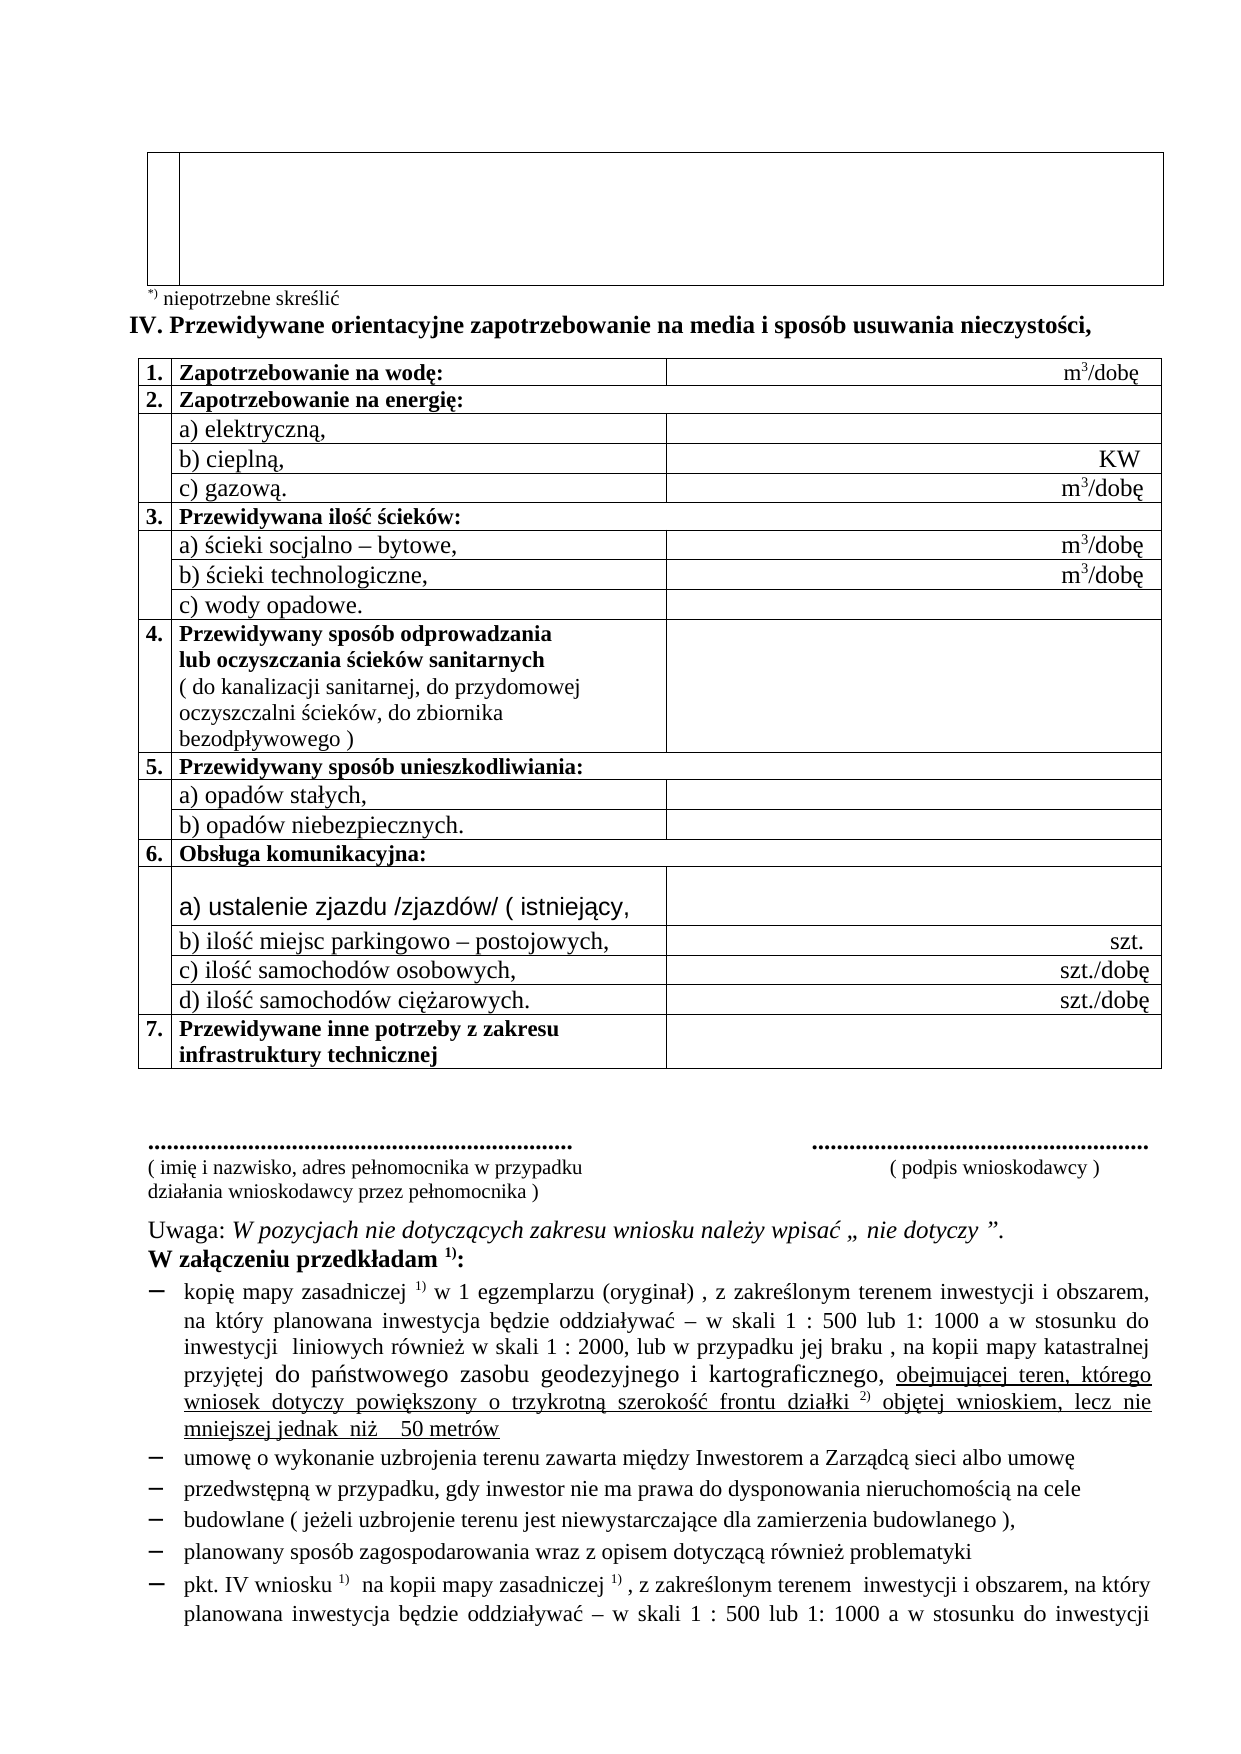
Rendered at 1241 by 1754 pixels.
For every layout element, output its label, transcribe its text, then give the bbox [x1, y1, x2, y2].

text działania wnioskodawcy przez pełnomocnika ) [148, 1179, 1152, 1203]
table_cell [667, 1015, 1161, 1068]
table_cell [139, 867, 171, 1014]
list planowany sposób zagospodarowania wraz z opisem dotyczącą również problematyki [146, 1535, 1152, 1566]
table_cell KW [667, 414, 1161, 443]
table_cell szt./dobę [667, 956, 1161, 984]
list budowlane ( jeżeli uzbrojenie terenu jest niewystarczające dla zamierzenia budowlanego ), [146, 1503, 1152, 1535]
table_cell c) wody opadowe. [172, 590, 666, 619]
table_cell a) ustalenie zjazdu /zjazdów/ ( istniejący, projektowany), [172, 867, 666, 925]
table_cell Przewidywany sposób odprowadzania lub oczyszczania ścieków sanitarnych ( do kanalizacji sanitarnej, do przydomowej oczyszczalni ścieków, do zbiornika bezodpływowego ) [172, 620, 666, 752]
table_cell [180, 153, 1163, 285]
table_cell b) opadów niebezpiecznych. [172, 810, 666, 839]
table_cell 4. [139, 620, 171, 752]
table_cell Przewidywane inne potrzeby z zakresu infrastruktury technicznej [172, 1015, 666, 1068]
text IV. Przewidywane orientacyjne zapotrzebowanie na media i sposób usuwania nieczystości, [129, 310, 1152, 339]
text Uwaga: W pozycjach nie dotyczących zakresu wniosku należy wpisać „ nie dotyczy ”. [148, 1215, 1152, 1244]
list umowę o wykonanie uzbrojenia terenu zawarta między Inwestorem a Zarządcą sieci albo umowę [146, 1441, 1152, 1472]
table_cell [667, 867, 1161, 925]
text *) niepotrzebne skreślić [148, 286, 1152, 310]
table_cell Przewidywany sposób unieszkodliwiania: [172, 753, 1161, 779]
table_cell m3/dobę [667, 560, 1161, 589]
table_cell szt. [667, 926, 1161, 954]
list pkt. IV wniosku 1) na kopii mapy zasadniczej 1) , z zakreślonym terenem inwestycji i obszarem, na który planowana inwestycja będzie oddziaływać – w skali 1 : 500 lub 1: 1000 a w stosunku do inwestycji [146, 1566, 1152, 1626]
table_cell 5. [139, 753, 171, 779]
table_cell Przewidywana ilość ścieków: [172, 503, 1161, 529]
table_cell Zapotrzebowanie na energię: [172, 386, 1161, 413]
list przedwstępną w przypadku, gdy inwestor nie ma prawa do dysponowania nieruchomością na cele [146, 1472, 1152, 1503]
table_cell KW [667, 444, 1161, 472]
table_header 1. [139, 359, 171, 385]
table_cell [667, 620, 1161, 752]
table_cell b) ilość miejsc parkingowo – postojowych, [172, 926, 666, 954]
table_cell [139, 531, 171, 619]
table_cell [139, 780, 171, 839]
table_cell [139, 414, 171, 502]
table_cell c) ilość samochodów osobowych, [172, 956, 666, 984]
table_cell szt./dobę [667, 985, 1161, 1014]
table_cell Obsługa komunikacyjna: [172, 840, 1161, 866]
table_cell d) ilość samochodów ciężarowych. [172, 985, 666, 1014]
table_cell b) cieplną, [172, 444, 666, 472]
table_cell 3. [139, 503, 171, 529]
text W załączeniu przedkładam 1): [148, 1244, 1152, 1273]
table_cell 6. [139, 840, 171, 866]
table_cell a) elektryczną, [172, 414, 666, 443]
table_header Zapotrzebowanie na wodę: [172, 359, 666, 385]
table_cell 2. [139, 386, 171, 413]
table_cell m3/dobę [667, 474, 1161, 502]
table_cell [148, 153, 179, 285]
table_cell 7. [139, 1015, 171, 1068]
table_header m3/dobę [667, 359, 1161, 385]
table_cell m3/dobę [667, 531, 1161, 559]
text ( imię i nazwisko, adres pełnomocnika w przypadku ( podpis wnioskodawcy ) [148, 1155, 1152, 1179]
table_cell [667, 780, 1161, 809]
text .................................................................... ...................................................... [148, 1126, 1152, 1155]
table_cell c) gazową. [172, 474, 666, 502]
table_cell a) ścieki socjalno – bytowe, [172, 531, 666, 559]
list kopię mapy zasadniczej 1) w 1 egzemplarzu (oryginał) , z zakreślonym terenem inwestycji i obszarem, na który planowana inwestycja będzie oddziaływać – w skali 1 : 500 lub 1: 1000 a w stosunku do inwestycji liniowych również w skali 1 : 2000, lub w przypadku jej braku , na kopii mapy katastralnej przyjętej do państwowego zasobu geodezyjnego i kartograficznego, obejmującej teren, którego wniosek dotyczy powiększony o trzykrotną szerokość frontu działki 2) objętej wnioskiem, lecz nie mniejszej jednak niż 50 metrów [146, 1273, 1152, 1441]
table_cell b) ścieki technologiczne, [172, 560, 666, 589]
table_cell a) opadów stałych, [172, 780, 666, 809]
table_cell [667, 810, 1161, 839]
table_cell [667, 590, 1161, 619]
